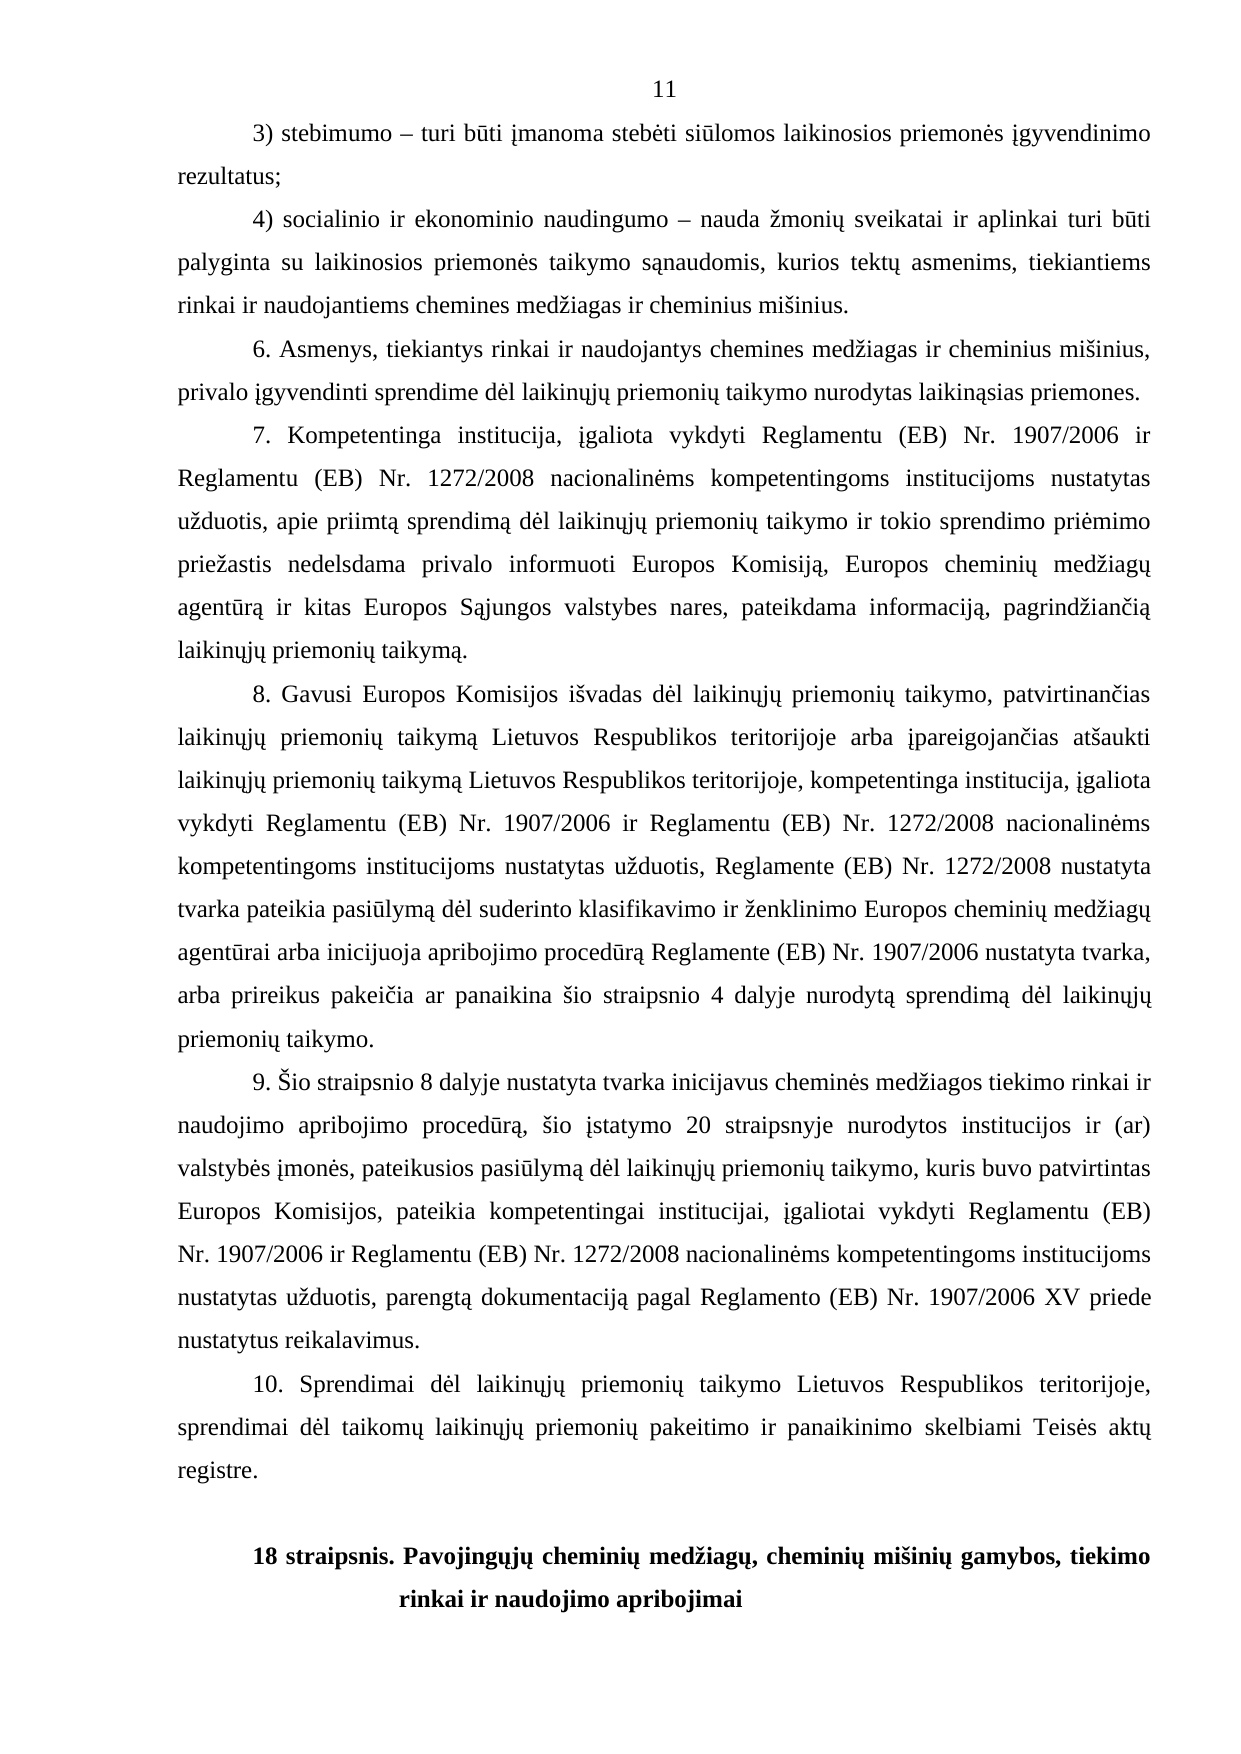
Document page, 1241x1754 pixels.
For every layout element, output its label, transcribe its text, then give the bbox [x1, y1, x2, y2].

text 18 straipsnis. Pavojingųjų cheminių medžiagų, cheminių mišinių gamybos, tiekimo rinkai ir naudojimo apribojimai [252, 1541, 1152, 1613]
text 3) stebimumo – turi būti įmanoma stebėti siūlomos laikinosios priemonės įgyvendinimo rezultatus; [177, 118, 1152, 190]
text 6. Asmenys, tiekiantys rinkai ir naudojantys chemines medžiagas ir cheminius mišinius, privalo įgyvendinti sprendime dėl laikinųjų priemonių taikymo nurodytas laikinąsias priemones. [177, 334, 1152, 406]
text 7. Kompetentinga institucija, įgaliota vykdyti Reglamentu (EB) Nr. 1907/2006 ir Reglamentu (EB) Nr. 1272/2008 nacionalinėms kompetentingoms institucijoms nustatytas užduotis, apie priimtą sprendimą dėl laikinųjų priemonių taikymo ir tokio sprendimo priėmimo priežastis nedelsdama privalo informuoti Europos Komisiją, Europos cheminių medžiagų agentūrą ir kitas Europos Sąjungos valstybes nares, pateikdama informaciją, pagrindžiančią laikinųjų priemonių taikymą. [177, 420, 1152, 664]
text 9. Šio straipsnio 8 dalyje nustatyta tvarka inicijavus cheminės medžiagos tiekimo rinkai ir naudojimo apribojimo procedūrą, šio įstatymo 20 straipsnyje nurodytos institucijos ir (ar) valstybės įmonės, pateikusios pasiūlymą dėl laikinųjų priemonių taikymo, kuris buvo patvirtintas Europos Komisijos, pateikia kompetentingai institucijai, įgaliotai vykdyti Reglamentu (EB) Nr. 1907/2006 ir Reglamentu (EB) Nr. 1272/2008 nacionalinėms kompetentingoms institucijoms nustatytas užduotis, parengtą dokumentaciją pagal Reglamento (EB) Nr. 1907/2006 XV priede nustatytus reikalavimus. [177, 1067, 1152, 1354]
text 10. Sprendimai dėl laikinųjų priemonių taikymo Lietuvos Respublikos teritorijoje, sprendimai dėl taikomų laikinųjų priemonių pakeitimo ir panaikinimo skelbiami Teisės aktų registre. [177, 1369, 1152, 1484]
text 4) socialinio ir ekonominio naudingumo – nauda žmonių sveikatai ir aplinkai turi būti palyginta su laikinosios priemonės taikymo sąnaudomis, kurios tektų asmenims, tiekiantiems rinkai ir naudojantiems chemines medžiagas ir cheminius mišinius. [177, 204, 1152, 319]
text 8. Gavusi Europos Komisijos išvadas dėl laikinųjų priemonių taikymo, patvirtinančias laikinųjų priemonių taikymą Lietuvos Respublikos teritorijoje arba įpareigojančias atšaukti laikinųjų priemonių taikymą Lietuvos Respublikos teritorijoje, kompetentinga institucija, įgaliota vykdyti Reglamentu (EB) Nr. 1907/2006 ir Reglamentu (EB) Nr. 1272/2008 nacionalinėms kompetentingoms institucijoms nustatytas užduotis, Reglamente (EB) Nr. 1272/2008 nustatyta tvarka pateikia pasiūlymą dėl suderinto klasifikavimo ir ženklinimo Europos cheminių medžiagų agentūrai arba inicijuoja apribojimo procedūrą Reglamente (EB) Nr. 1907/2006 nustatyta tvarka, arba prireikus pakeičia ar panaikina šio straipsnio 4 dalyje nurodytą sprendimą dėl laikinųjų priemonių taikymo. [177, 679, 1152, 1052]
